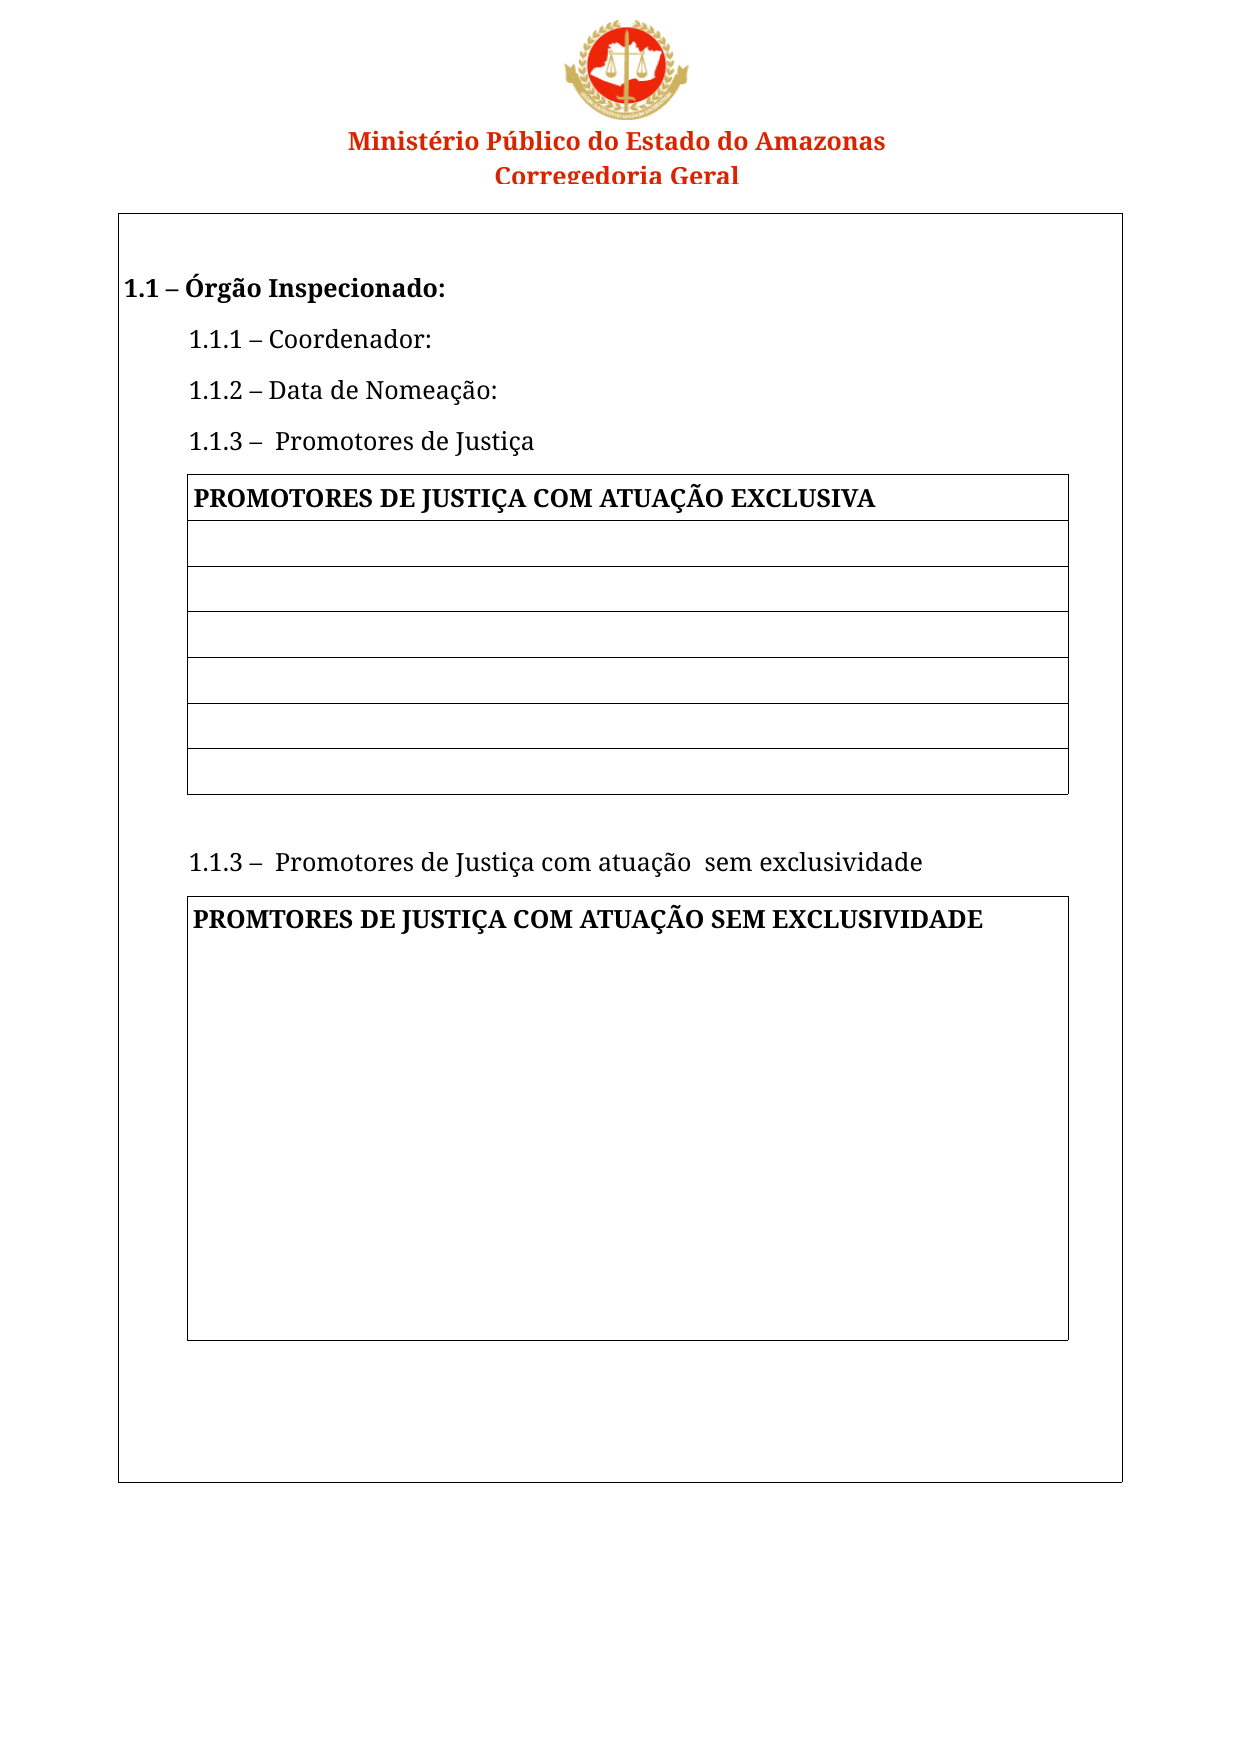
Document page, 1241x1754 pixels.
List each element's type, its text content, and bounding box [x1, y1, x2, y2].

table_header PROMTORES DE JUSTIÇA COM ATUAÇÃO SEM EXCLUSIVIDADE [188, 897, 1068, 942]
table_cell [188, 1294, 1068, 1340]
table_cell [188, 1033, 1068, 1078]
table_cell [188, 1169, 1068, 1215]
table_cell [188, 521, 1068, 566]
table_cell [188, 942, 1068, 987]
table_cell [188, 612, 1068, 657]
table_cell [188, 1215, 1068, 1294]
table_cell [188, 567, 1068, 611]
table_cell [188, 1078, 1068, 1124]
picture [558, 19, 692, 121]
table_cell [188, 749, 1068, 794]
table_cell [188, 1124, 1068, 1169]
table_cell [188, 658, 1068, 702]
table_cell [188, 704, 1068, 748]
table_cell [188, 987, 1068, 1033]
table_header PROMOTORES DE JUSTIÇA COM ATUAÇÃO EXCLUSIVA [188, 475, 1068, 520]
table_header 1.1 – Órgão Inspecionado: 1.1.1 – Coordenador: 1.1.2 – Data de Nomeação: 1.1.3 – Promotores de Justiça 1.1.3 – Promotores de Justiça com atuação sem exclusividade [119, 214, 1122, 1482]
